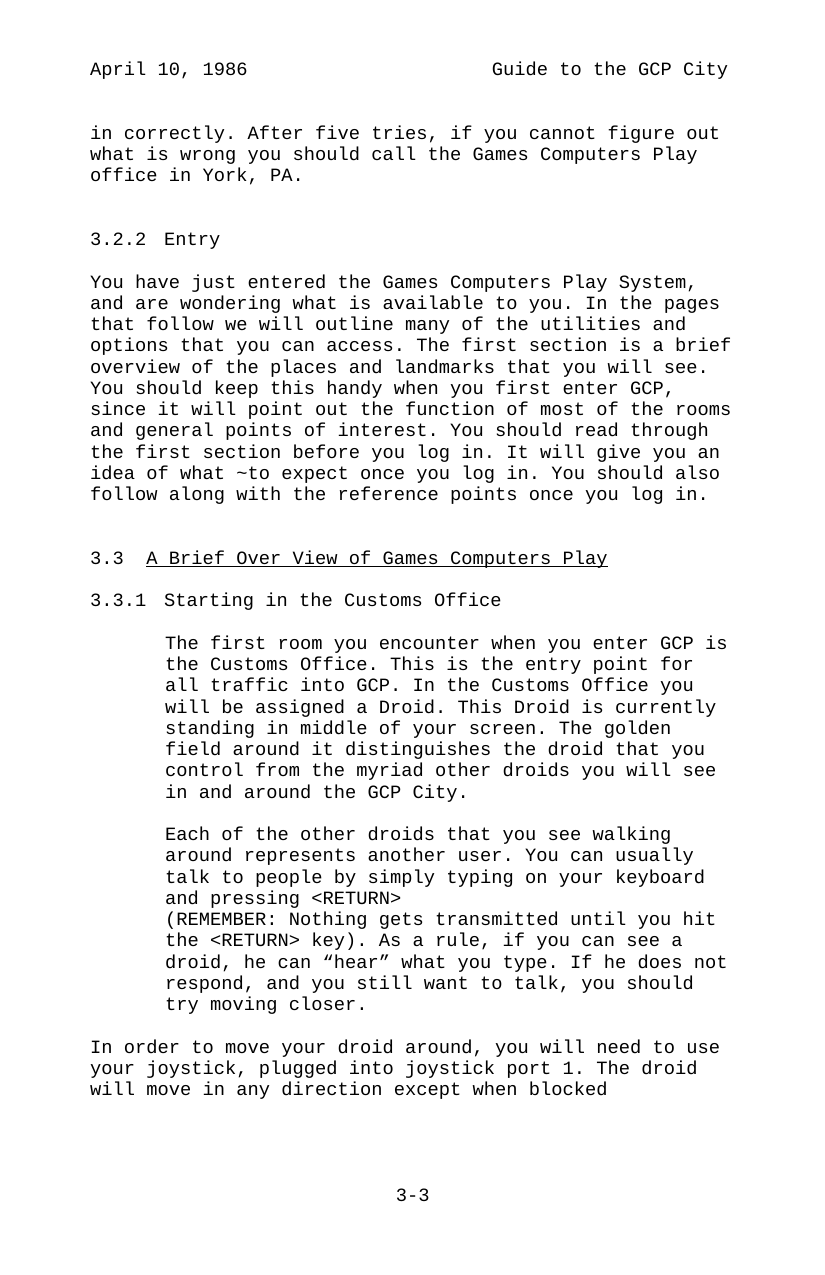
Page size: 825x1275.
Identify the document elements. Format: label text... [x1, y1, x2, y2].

text (REMEMBER: Nothing gets transmitted until you hit the <RETURN> key). As a rule, if you can see a droid, he can “hear” what you type. If he does not respond, and you still want to talk, you should try moving closer. [165, 910, 735, 1016]
text In order to move your droid around, you will need to use your joystick, plugged into joystick port 1. The droid will move in any direction except when blocked [90, 1037, 735, 1101]
text The first room you encounter when you enter GCP is the Customs Office. This is the entry point for all traffic into GCP. In the Customs Office you will be assigned a Droid. This Droid is currently standing in middle of your screen. The golden field around it distinguishes the droid that you control from the myriad other droids you will see in and around the GCP City. [165, 634, 735, 804]
text 3.3.1 Starting in the Customs Office [90, 591, 735, 612]
text April 10, 1986 Guide to the GCP City [90, 60, 735, 81]
text 3-3 [90, 1186, 735, 1207]
text in correctly. After five tries, if you cannot figure out what is wrong you should call the Games Computers Play office in York, PA. [90, 124, 735, 187]
text Each of the other droids that you see walk­ing around represents another user. You can usually talk to people by simply typing on your keyboard and pressing <RETURN> [165, 825, 735, 910]
text You have just entered the Games Computers Play Sys­tem, and are wondering what is available to you. In the pages that follow we will outline many of the utilities and options that you can access. The first section is a brief overview of the places and land­marks that you will see. You should keep this handy when you first enter GCP, since it will point out the function of most of the rooms and general points of interest. You should read through the first section before you log in. It will give you an idea of what ~to expect once you log in. You should also follow along with the reference points once you log in. [90, 272, 735, 506]
text 3.3 A Brief Over View of Games Computers Play [90, 549, 735, 570]
text 3.2.2 Entry [90, 230, 735, 251]
